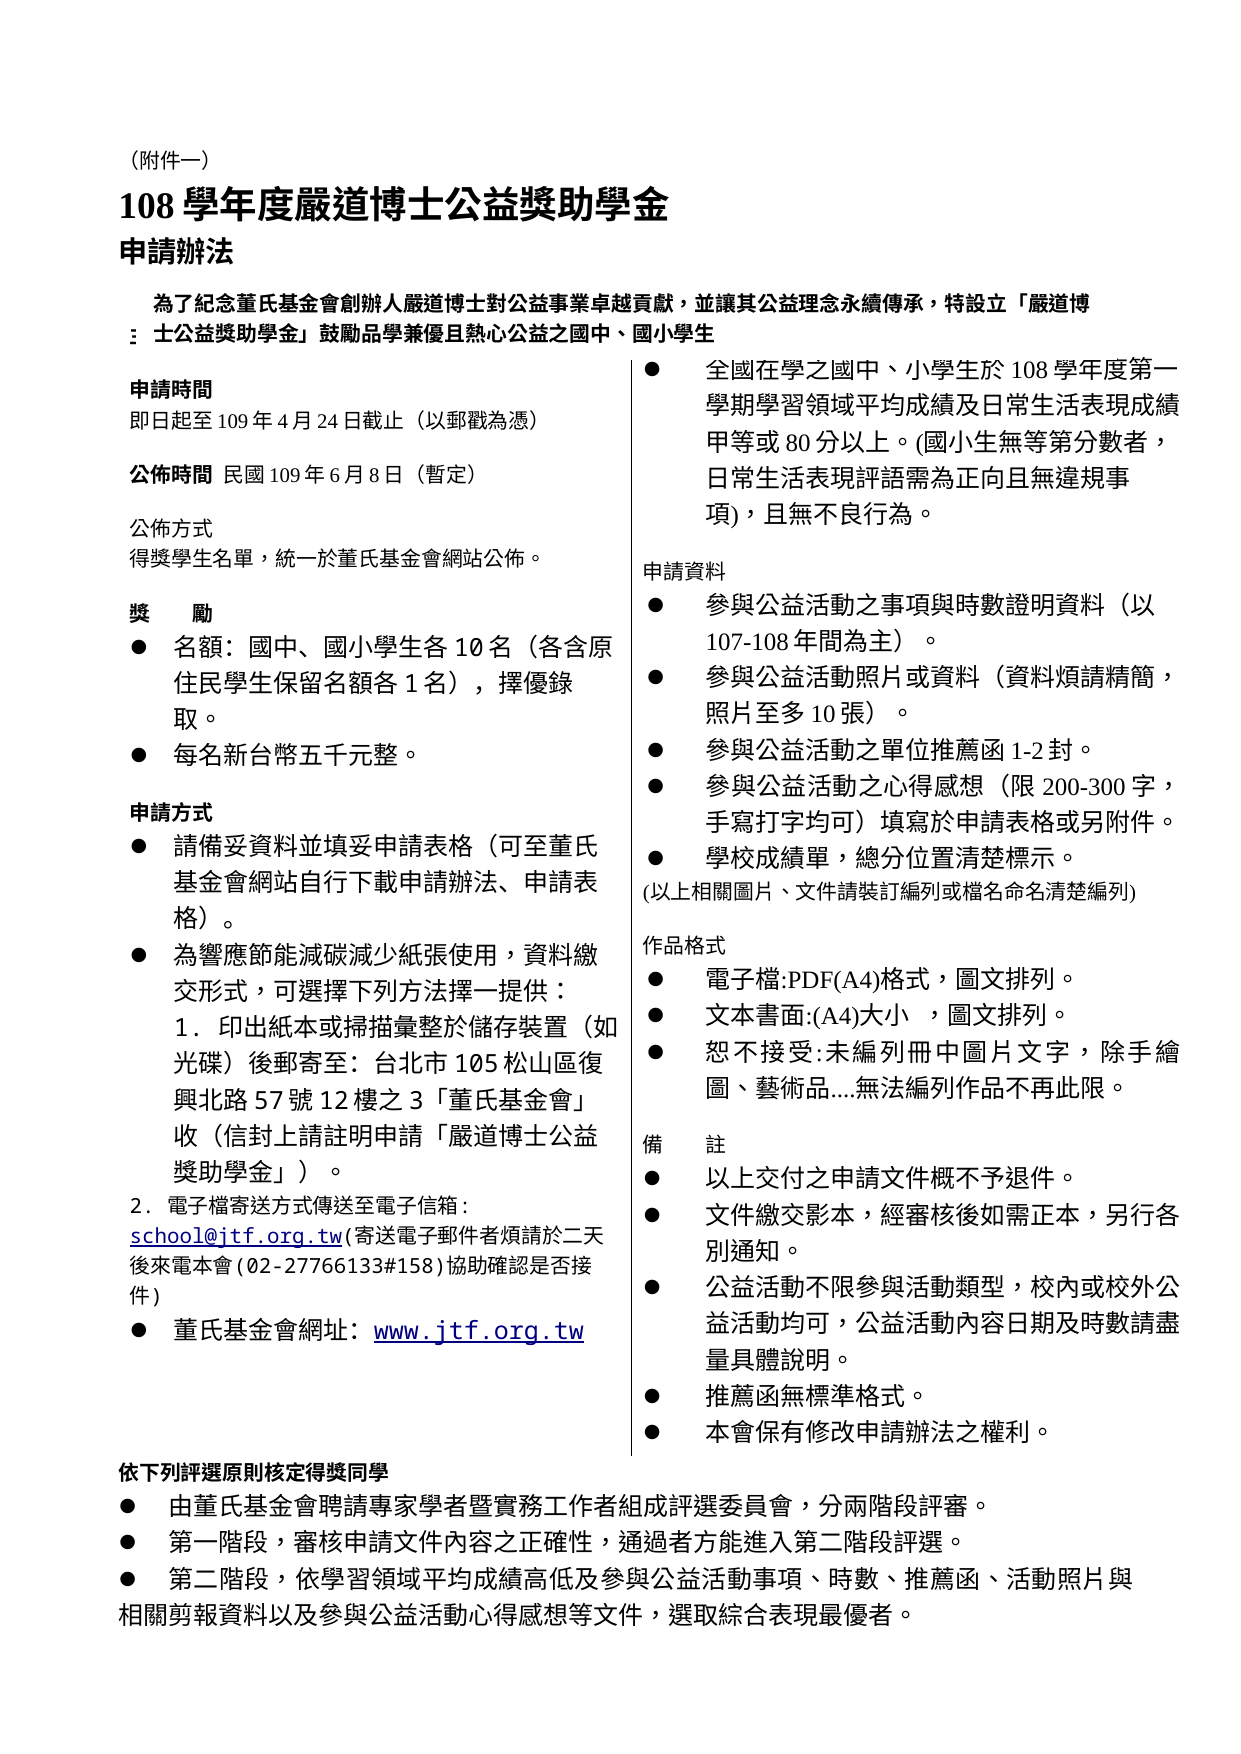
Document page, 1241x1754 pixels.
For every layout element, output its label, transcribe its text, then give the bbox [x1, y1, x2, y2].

text （附件一） [118, 144, 1122, 175]
list 第二階段，依學習領域平均成績高低及參與公益活動事項、時數、推薦函、活動照片與相關剪報資料以及參與公益活動心得感想等文件，選取綜合表現最優者。 [118, 1559, 1136, 1632]
text 為了紀念董氏基金會創辦人嚴道博士對公益事業卓越貢獻，並讓其公益理念永續傳承，特設立「嚴道博士公益獎助學金」鼓勵品學兼優且熱心公益之國中、國小學生 [153, 287, 1101, 347]
text 依下列評選原則核定得獎同學 [118, 1456, 1122, 1487]
list 第一階段，審核申請文件內容之正確性，通過者方能進入第二階段評選。 [118, 1523, 1136, 1559]
list 由董氏基金會聘請專家學者暨實務工作者組成評選委員會，分兩階段評審。 [118, 1487, 1136, 1523]
table_header 申請資格 全國在學之國中、小學生於108學年度第一學期學習領域平均成績及日常生活表現成績甲等或80分以上。(國小生無等第分數者，日常生活表現評語需為正向且無違規事項)，且無不良行為。 申請資料 參與公益活動之事項與時數證明資料（以107-108年間為主）。 參與公益活動照片或資料（資料煩請精簡，照片至多10張）。 參與公益活動之單位推薦函1-2封。 參與公益活動之心得感想（限200-300字，手寫打字均可）填寫於申請表格或另附件。 學校成績單，總分位置清楚標示。 (以上相關圖片、文件請裝訂編列或檔名命名清楚編列) 作品格式 電子檔:PDF(A4)格式，圖文排列。 文本書面:(A4)大小 ，圖文排列。 恕不接受:未編列冊中圖片文字，除手繪圖、藝術品....無法編列作品不再此限。 備 註 以上交付之申請文件概不予退件。 文件繳交影本，經審核後如需正本，另行各別通知。 公益活動不限參與活動類型，校內或校外公益活動均可，公益活動內容日期及時數請盡量具體說明。 推薦函無標準格式。 本會保有修改申請辦法之權利。 [632, 319, 1192, 1456]
text 108學年度嚴道博士公益獎助學金 [118, 175, 1122, 229]
text 申請辦法 [118, 229, 1122, 271]
table_header 主辦單位 財團法人董氏基金會 申請時間 即日起至109年4月24日截止 0000000000000000000000000000000000000000000000000000000000000000000000000000000000000000000000000000000000000000000000000000000（以郵戳為憑） 公佈時間 民國109年6月8日（暫定） 公佈方式 得獎學生名單，統一於董氏基金會網站公佈。 獎 勵 名額：國中、國小學生各10名（各含原住民學生保留名額各1名），擇優錄取。 每名新台幣五千元整。 申請方式 請備妥資料並填妥申請表格（可至董氏基金會網站自行下載申請辦法、申請表格）。 為響應節能減碳減少紙張使用，資料繳交形式，可選擇下列方法擇一提供： 1. 印出紙本或掃描彙整於儲存裝置（如光碟）後郵寄至：台北市105松山區復興北路57號12樓之3「董氏基金會」收（信封上請註明申請「嚴道博士公益獎助學金」）。 2. 電子檔寄送方式傳送至電子信箱: school@jtf.org.tw(寄送電子郵件者煩請於二天後來電本會(02-27766133#158)協助確認是否接件) 董氏基金會網址：www.jtf.org.tw [118, 319, 631, 1456]
